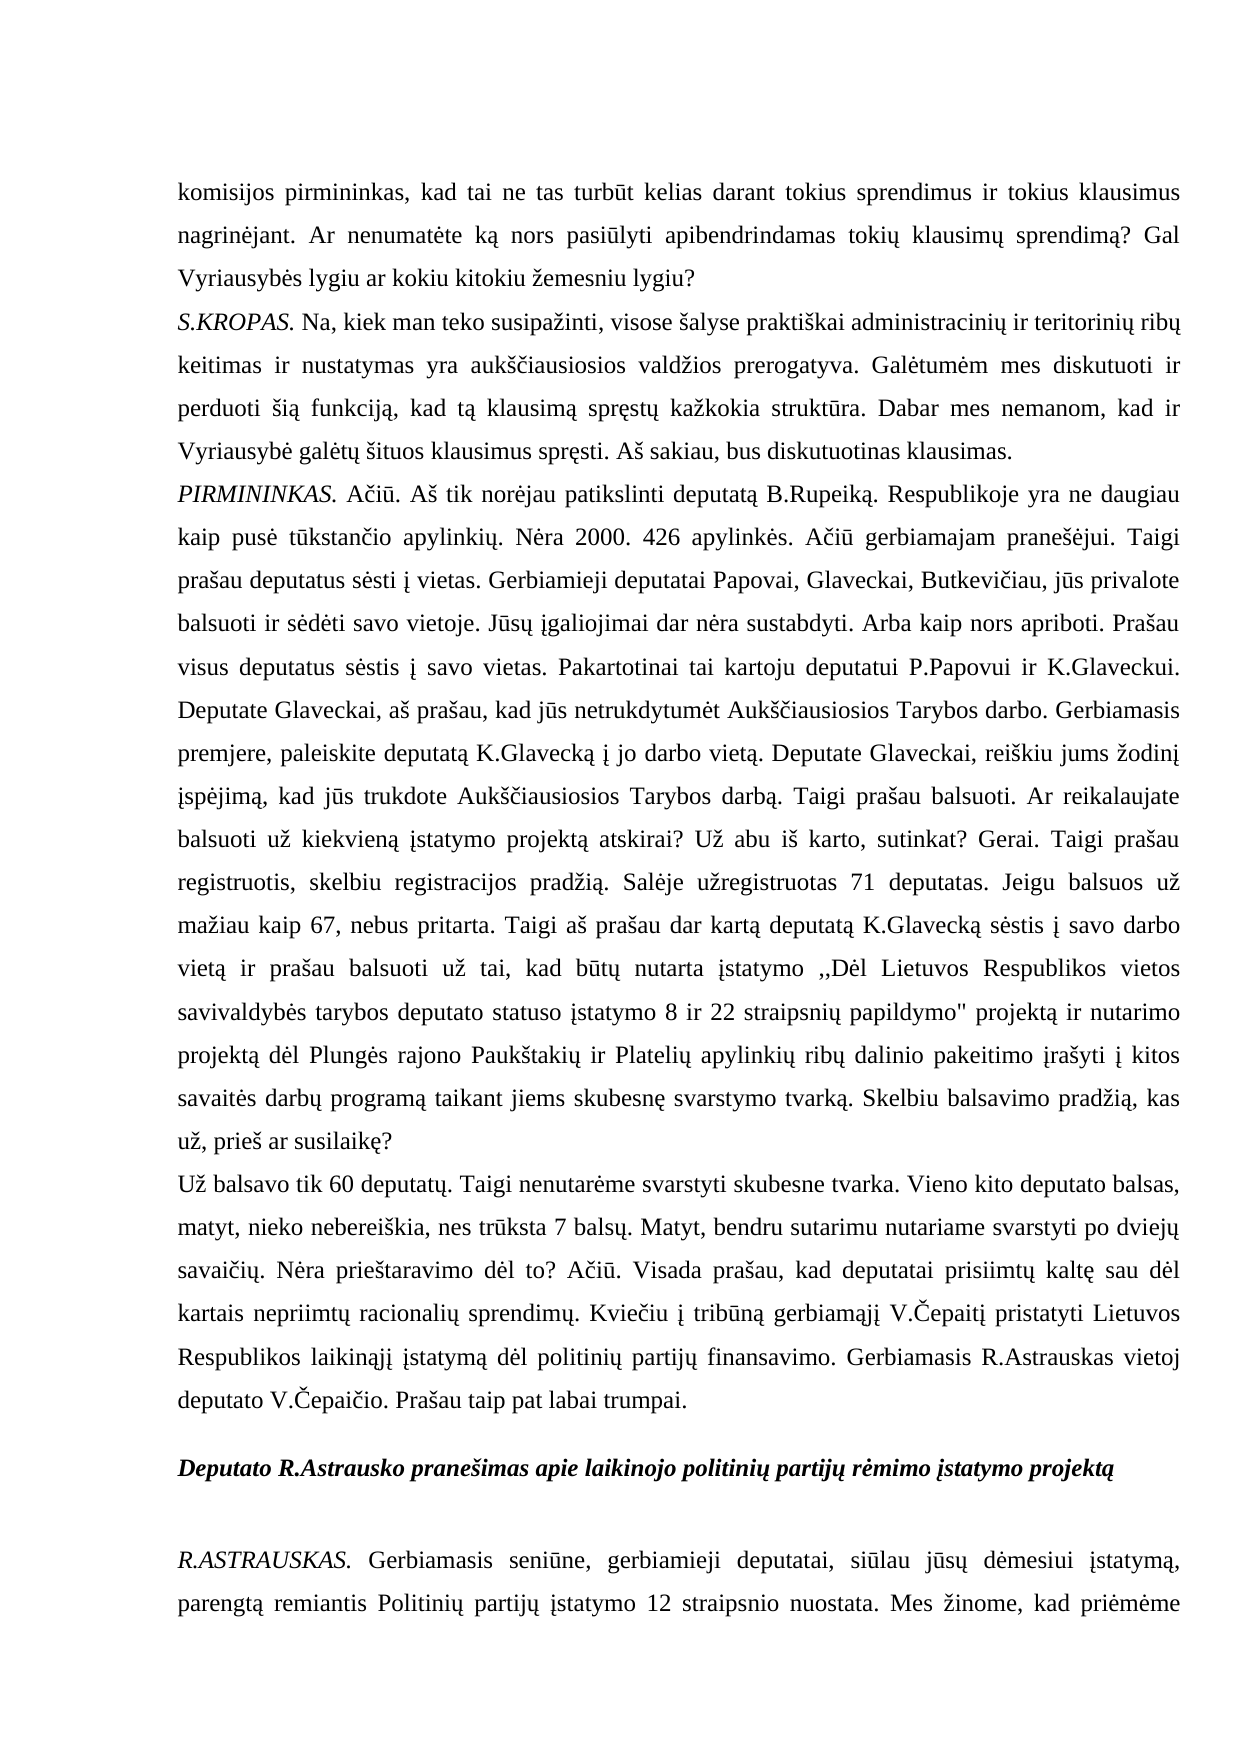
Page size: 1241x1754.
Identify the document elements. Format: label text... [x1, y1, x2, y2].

text komisijos pirmininkas, kad tai ne tas turbūt kelias darant tokius sprendimus ir tokius klausimus nagrinėjant. Ar nenumatėte ką nors pasiūlyti apibendrindamas tokių klausimų sprendimą? Gal Vyriausybės lygiu ar kokiu kitokiu žemesniu lygiu? [177, 177, 1181, 292]
text R.ASTRAUSKAS. Gerbiamasis seniūne, gerbiamieji deputatai, siūlau jūsų dėmesiui įstatymą, parengtą remiantis Politinių partijų įstatymo 12 straipsnio nuostata. Mes žinome, kad priėmėme [177, 1545, 1181, 1617]
subtitle Deputato R.Astrausko pranešimas apie laikinojo politinių partijų rėmimo įstatymo projektą [177, 1453, 1181, 1482]
text PIRMININKAS. Ačiū. Aš tik norėjau patikslinti deputatą B.Rupeiką. Respublikoje yra ne daugiau kaip pusė tūkstančio apylinkių. Nėra 2000. 426 apylinkės. Ačiū gerbiamajam pranešėjui. Taigi prašau deputatus sėsti į vietas. Gerbiamieji deputatai Papovai, Glaveckai, Butkevičiau, jūs privalote balsuoti ir sėdėti savo vietoje. Jūsų įgaliojimai dar nėra sustabdyti. Arba kaip nors apriboti. Prašau visus deputatus sėstis į savo vietas. Pakartotinai tai kartoju deputatui P.Papovui ir K.Glaveckui. Deputate Glaveckai, aš prašau, kad jūs netrukdytumėt Aukščiausiosios Tarybos darbo. Gerbiamasis premjere, paleiskite deputatą K.Glavecką į jo darbo vietą. Deputate Glaveckai, reiškiu jums žodinį įspėjimą, kad jūs trukdote Aukščiausiosios Tarybos darbą. Taigi prašau balsuoti. Ar reikalaujate balsuoti už kiekvieną įstatymo projektą atskirai? Už abu iš karto, sutinkat? Gerai. Taigi prašau registruotis, skelbiu registracijos pradžią. Salėje užregistruotas 71 deputatas. Jeigu balsuos už mažiau kaip 67, nebus pritarta. Taigi aš prašau dar kartą deputatą K.Glavecką sėstis į savo darbo vietą ir prašau balsuoti už tai, kad būtų nutarta įstatymo ,,Dėl Lietuvos Respublikos vietos savivaldybės tarybos deputato statuso įstatymo 8 ir 22 straipsnių papildymo" projektą ir nutarimo projektą dėl Plungės rajono Paukštakių ir Platelių apylinkių ribų dalinio pakeitimo įrašyti į kitos savaitės darbų programą taikant jiems skubesnę svarstymo tvarką. Skelbiu balsavimo pradžią, kas už, prieš ar susilaikę? [177, 479, 1181, 1155]
text Už balsavo tik 60 deputatų. Taigi nenutarėme svarstyti skubesne tvarka. Vieno kito deputato balsas, matyt, nieko nebereiškia, nes trūksta 7 balsų. Matyt, bendru sutarimu nutariame svarstyti po dviejų savaičių. Nėra prieštaravimo dėl to? Ačiū. Visada prašau, kad deputatai prisiimtų kaltę sau dėl kartais nepriimtų racionalių sprendimų. Kviečiu į tribūną gerbiamąjį V.Čepaitį pristatyti Lietuvos Respublikos laikinąjį įstatymą dėl politinių partijų finansavimo. Gerbiamasis R.Astrauskas vietoj deputato V.Čepaičio. Prašau taip pat labai trumpai. [177, 1169, 1181, 1413]
text S.KROPAS. Na, kiek man teko susipažinti, visose šalyse praktiškai administracinių ir teritorinių ribų keitimas ir nustatymas yra aukščiausiosios valdžios prerogatyva. Galėtumėm mes diskutuoti ir perduoti šią funkciją, kad tą klausimą spręstų kažkokia struktūra. Dabar mes nemanom, kad ir Vyriausybė galėtų šituos klausimus spręsti. Aš sakiau, bus diskutuotinas klausimas. [177, 307, 1181, 465]
